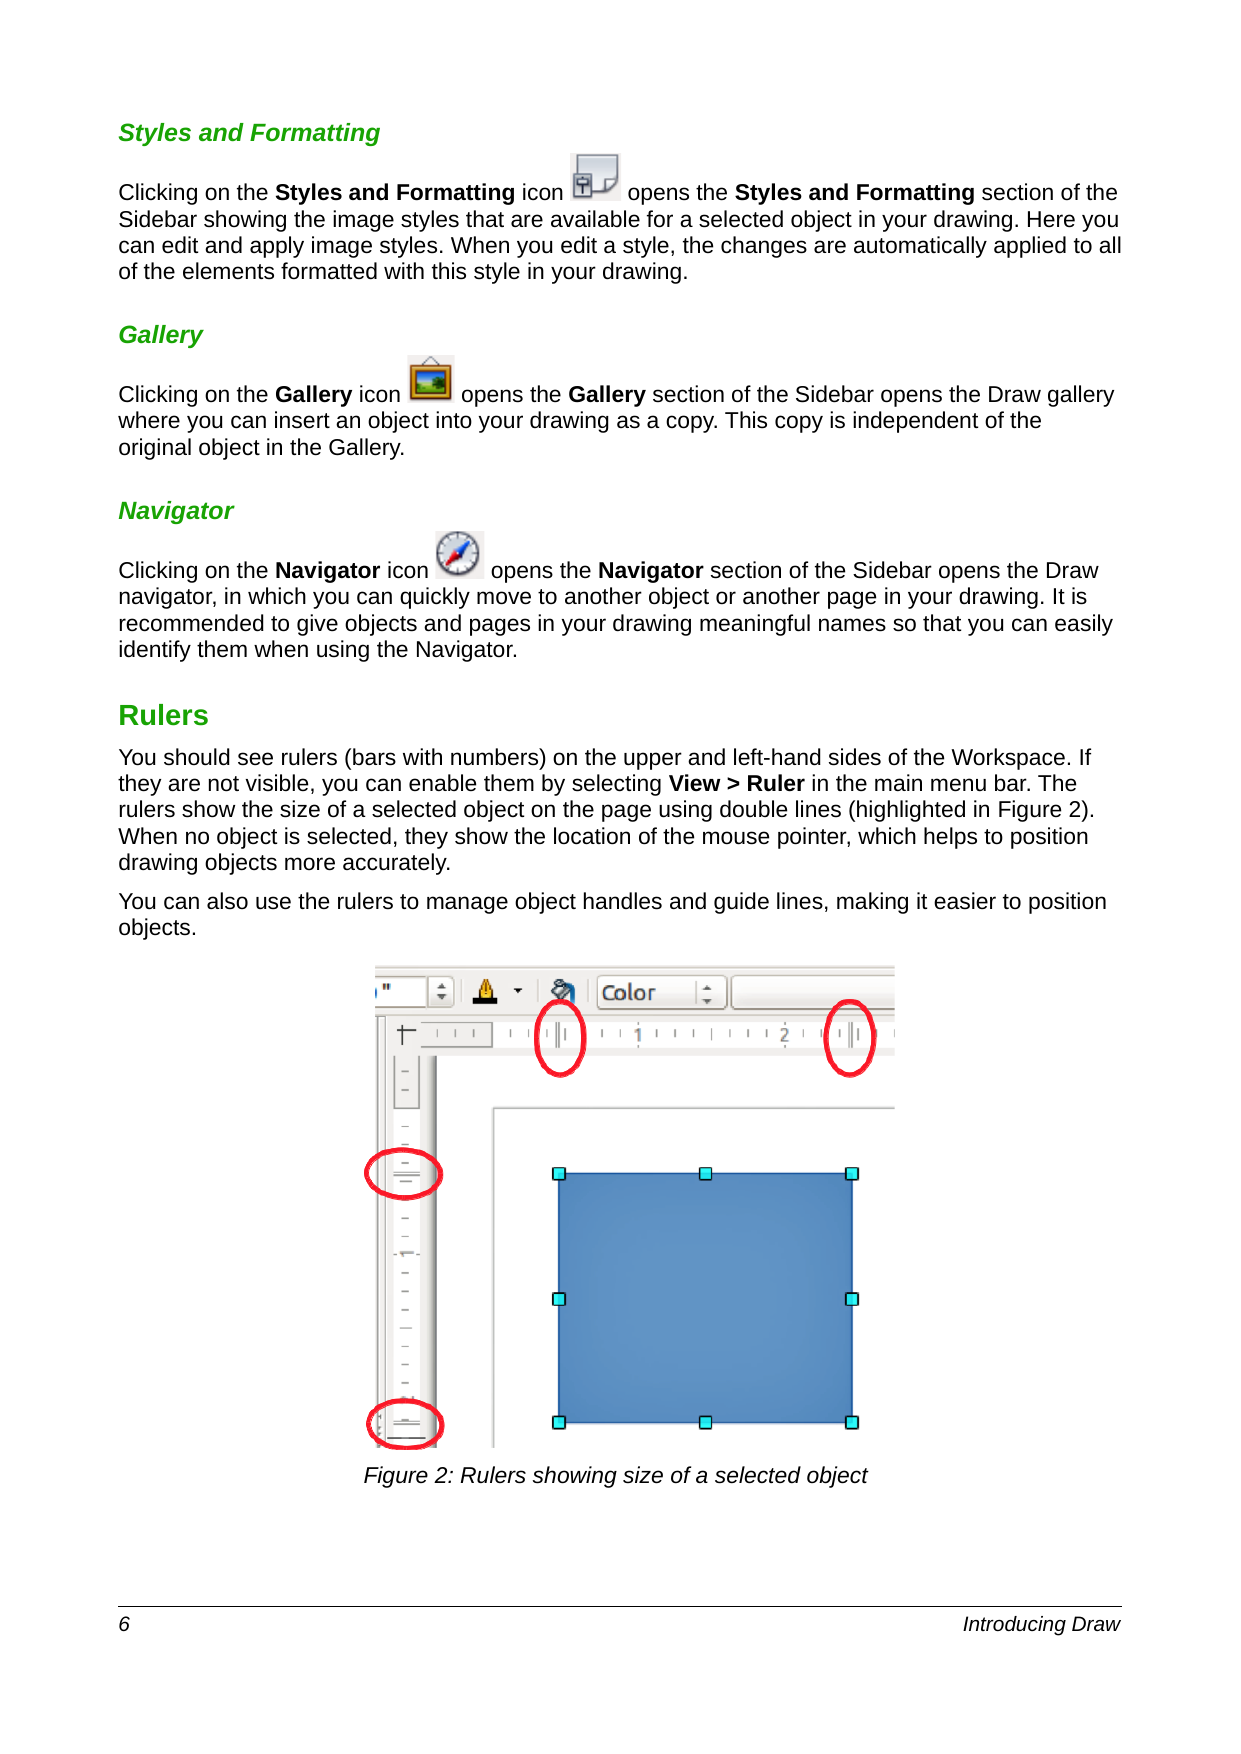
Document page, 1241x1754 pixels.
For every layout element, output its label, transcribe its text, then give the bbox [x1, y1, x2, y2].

text You should see rulers (bars with numbers) on the upper and left-hand sides of the Workspace. If they are not visible, you can enable them by selecting View > Ruler in the main menu bar. The rulers show the size of a selected object on the page using double lines (highlighted in Figure 2). When no object is selected, they show the location of the mouse pointer, which helps to position drawing objects more accurately. [118, 744, 1122, 875]
picture [407, 355, 455, 403]
text Clicking on the Gallery icon opens the Gallery section of the Sidebar opens the Draw gallery where you can insert an object into your drawing as a copy. This copy is independent of the original object in the Gallery. [118, 355, 1122, 460]
picture [435, 531, 485, 579]
text Figure 2: Rulers showing size of a selected object [363, 1462, 895, 1488]
subtitle Rulers [118, 698, 1122, 731]
picture [363, 965, 895, 1450]
picture [570, 153, 622, 201]
text Clicking on the Styles and Formatting icon opens the Styles and Formatting section of the Sidebar showing the image styles that are available for a selected object in your drawing. Here you can edit and apply image styles. When you edit a style, the changes are automatically applied to all of the elements formatted with this style in your drawing. [118, 153, 1122, 284]
subtitle Navigator [118, 496, 1122, 524]
subtitle Gallery [118, 320, 1122, 349]
subtitle Styles and Formatting [118, 118, 1122, 147]
text Clicking on the Navigator icon opens the Navigator section of the Sidebar opens the Draw navigator, in which you can quickly move to another object or another page in your drawing. It is recommended to give objects and pages in your drawing meaningful names so that you can easily identify them when using the Navigator. [118, 531, 1122, 662]
text You can also use the rulers to manage object handles and guide lines, making it easier to position objects. [118, 888, 1122, 941]
